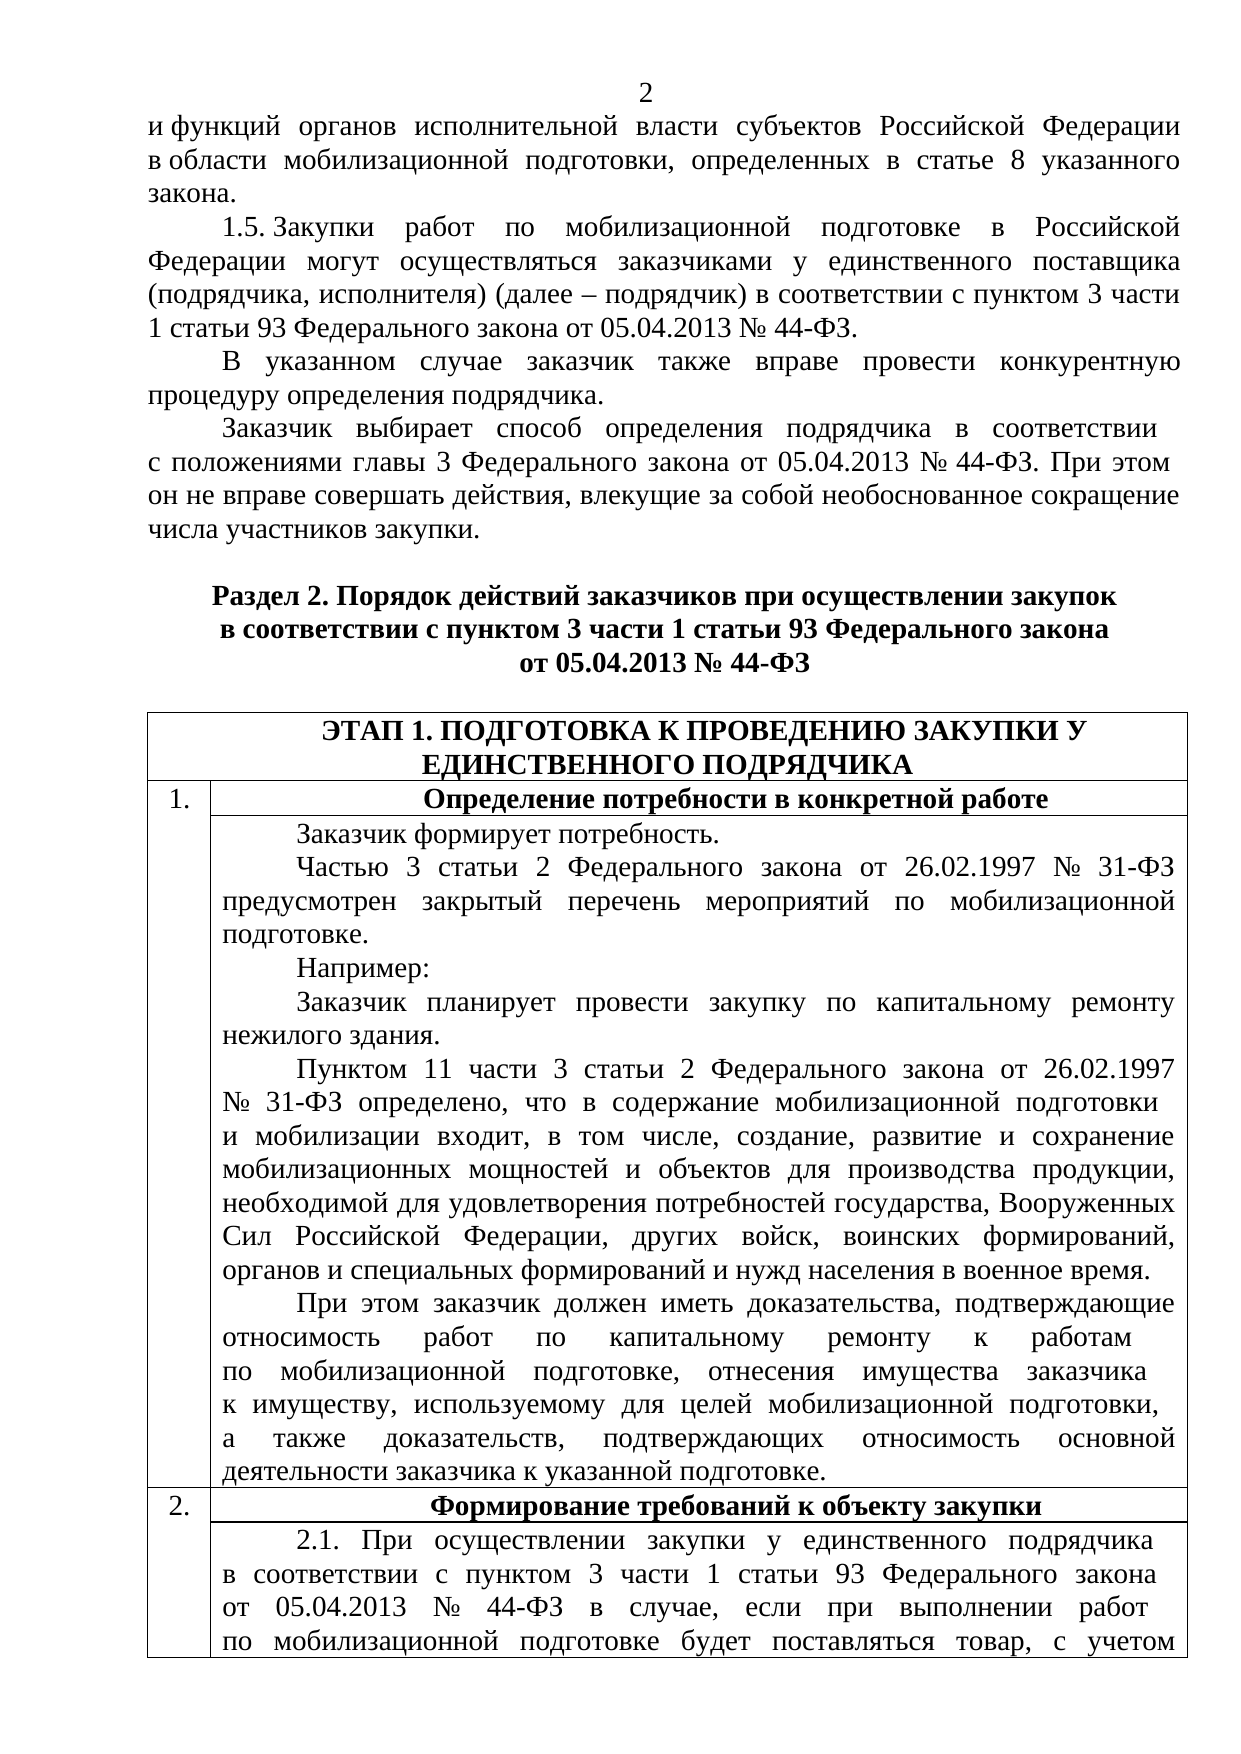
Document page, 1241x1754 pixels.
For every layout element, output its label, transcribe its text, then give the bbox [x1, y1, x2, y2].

text В указанном случае заказчик также вправе провести конкурентную процедуру определения подрядчика. [148, 343, 1181, 410]
table_cell Определение потребности в конкретной работе [211, 781, 1187, 815]
table_cell Формирование требований к объекту закупки [211, 1488, 1187, 1521]
text Заказчик выбирает способ определения подрядчика в соответствии с положениями главы 3 Федерального закона от 05.04.2013 № 44-ФЗ. При этом он не вправе совершать действия, влекущие за собой необоснованное сокращение числа участников закупки. [148, 410, 1181, 544]
table_cell 1. [148, 781, 210, 1487]
table_cell Заказчик формирует потребность. Частью 3 статьи 2 Федерального закона от 26.02.1997 № 31-ФЗ предусмотрен закрытый перечень мероприятий по мобилизационной подготовке. Например: Заказчик планирует провести закупку по капитальному ремонту нежилого здания. Пунктом 11 части 3 статьи 2 Федерального закона от 26.02.1997 № 31-ФЗ определено, что в содержание мобилизационной подготовки и мобилизации входит, в том числе, создание, развитие и сохранение мобилизационных мощностей и объектов для производства продукции, необходимой для удовлетворения потребностей государства, Вооруженных Сил Российской Федерации, других войск, воинских формирований, органов и специальных формирований и нужд населения в военное время. При этом заказчик должен иметь доказательства, подтверждающие относимость работ по капитальному ремонту к работам по мобилизационной подготовке, отнесения имущества заказчика к имуществу, используемому для целей мобилизационной подготовки, а также доказательств, подтверждающих относимость основной деятельности заказчика к указанной подготовке. [211, 816, 1187, 1487]
table_cell 2. [148, 1488, 210, 1657]
table_header ЭТАП 1. ПОДГОТОВКА К ПРОВЕДЕНИЮ ЗАКУПКИ У ЕДИНСТВЕННОГО ПОДРЯДЧИКА [148, 713, 1187, 780]
text Раздел 2. Порядок действий заказчиков при осуществлении закупок в соответствии с пунктом 3 части 1 статьи 93 Федерального закона от 05.04.2013 № 44-ФЗ [148, 578, 1181, 679]
text и функций органов исполнительной власти субъектов Российской Федерации в области мобилизационной подготовки, определенных в статье 8 указанного закона. [148, 108, 1181, 209]
table_cell 2.1. При осуществлении закупки у единственного подрядчика в соответствии с пунктом 3 части 1 статьи 93 Федерального закона от 05.04.2013 № 44-ФЗ в случае, если при выполнении работ по мобилизационной подготовке будет поставляться товар, с учетом [211, 1523, 1187, 1657]
text 1.5. Закупки работ по мобилизационной подготовке в Российской Федерации могут осуществляться заказчиками у единственного поставщика (подрядчика, исполнителя) (далее – подрядчик) в соответствии с пунктом 3 части 1 статьи 93 Федерального закона от 05.04.2013 № 44-ФЗ. [148, 209, 1181, 343]
